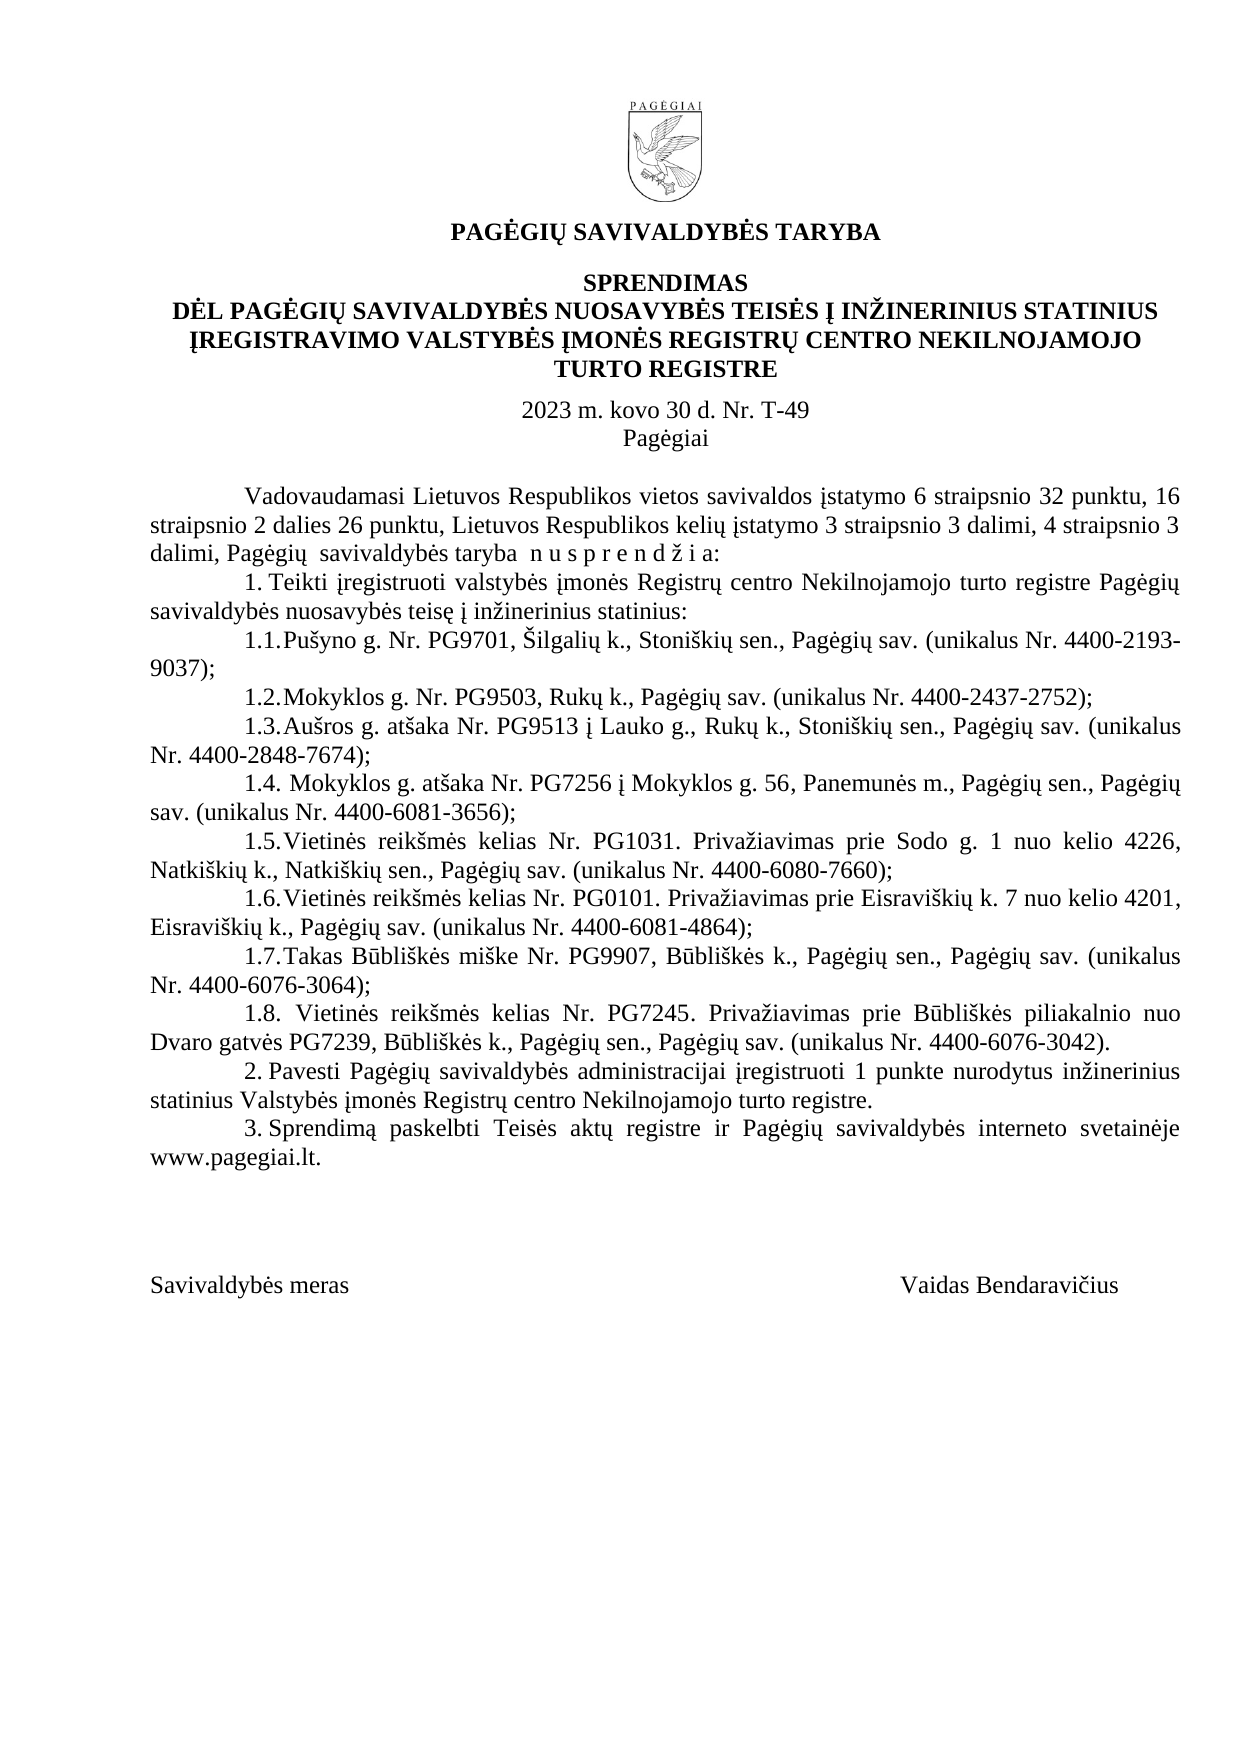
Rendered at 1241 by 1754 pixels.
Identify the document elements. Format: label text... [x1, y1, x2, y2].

text Vadovaudamasi Lietuvos Respublikos vietos savivaldos įstatymo 6 straipsnio 32 punktu, 16 straipsnio 2 dalies 26 punktu, Lietuvos Respublikos kelių įstatymo 3 straipsnio 3 dalimi, 4 straipsnio 3 dalimi, Pagėgių savivaldybės taryba n u s p r e n d ž i a: [150, 481, 1181, 567]
subtitle 2023 m. kovo 30 d. Nr. T-49 [150, 395, 1181, 423]
text 3. Sprendimą paskelbti Teisės aktų registre ir Pagėgių savivaldybės interneto svetainėje www.pagegiai.lt. [150, 1113, 1181, 1171]
text Savivaldybės meras Vaidas Bendaravičius [150, 1270, 1181, 1299]
text 1.6. Vietinės reikšmės kelias Nr. PG0101. Privažiavimas prie Eisraviškių k. 7 nuo kelio 4201, Eisraviškių k., Pagėgių sav. (unikalus Nr. 4400-6081-4864); [150, 883, 1181, 941]
text 2. Pavesti Pagėgių savivaldybės administracijai įregistruoti 1 punkte nurodytus inžinerinius statinius Valstybės įmonės Registrų centro Nekilnojamojo turto registre. [150, 1056, 1181, 1113]
subtitle PAGĖGIŲ SAVIVALDYBĖS TARYBA [150, 217, 1181, 246]
text Pagėgiai [150, 423, 1181, 452]
text SPRENDIMAS [150, 268, 1181, 296]
text 1.8. Vietinės reikšmės kelias Nr. PG7245. Privažiavimas prie Būbliškės piliakalnio nuo Dvaro gatvės PG7239, Būbliškės k., Pagėgių sen., Pagėgių sav. (unikalus Nr. 4400-6076-3042). [150, 998, 1181, 1056]
text 1.3. Aušros g. atšaka Nr. PG9513 į Lauko g., Rukų k., Stoniškių sen., Pagėgių sav. (unikalus Nr. 4400-2848-7674); [150, 711, 1181, 768]
text 1.4. Mokyklos g. atšaka Nr. PG7256 į Mokyklos g. 56, Panemunės m., Pagėgių sen., Pagėgių sav. (unikalus Nr. 4400-6081-3656); [150, 768, 1181, 826]
text 1. Teikti įregistruoti valstybės įmonės Registrų centro Nekilnojamojo turto registre Pagėgių savivaldybės nuosavybės teisę į inžinerinius statinius: [150, 567, 1181, 625]
text 1.1. Pušyno g. Nr. PG9701, Šilgalių k., Stoniškių sen., Pagėgių sav. (unikalus Nr. 4400-2193-9037); [150, 625, 1181, 682]
text 1.5. Vietinės reikšmės kelias Nr. PG1031. Privažiavimas prie Sodo g. 1 nuo kelio 4226, Natkiškių k., Natkiškių sen., Pagėgių sav. (unikalus Nr. 4400-6080-7660); [150, 826, 1181, 883]
text DĖL PAGĖGIŲ SAVIVALDYBĖS NUOSAVYBĖS TEISĖS Į INŽINERINIUS STATINIUS ĮREGISTRAVIMO VALSTYBĖS ĮMONĖS REGISTRŲ CENTRO NEKILNOJAMOJO TURTO REGISTRE [150, 296, 1181, 383]
text 1.7. Takas Būbliškės miške Nr. PG9907, Būbliškės k., Pagėgių sen., Pagėgių sav. (unikalus Nr. 4400-6076-3064); [150, 941, 1181, 998]
text 1.2. Mokyklos g. Nr. PG9503, Rukų k., Pagėgių sav. (unikalus Nr. 4400-2437-2752); [150, 682, 1181, 711]
